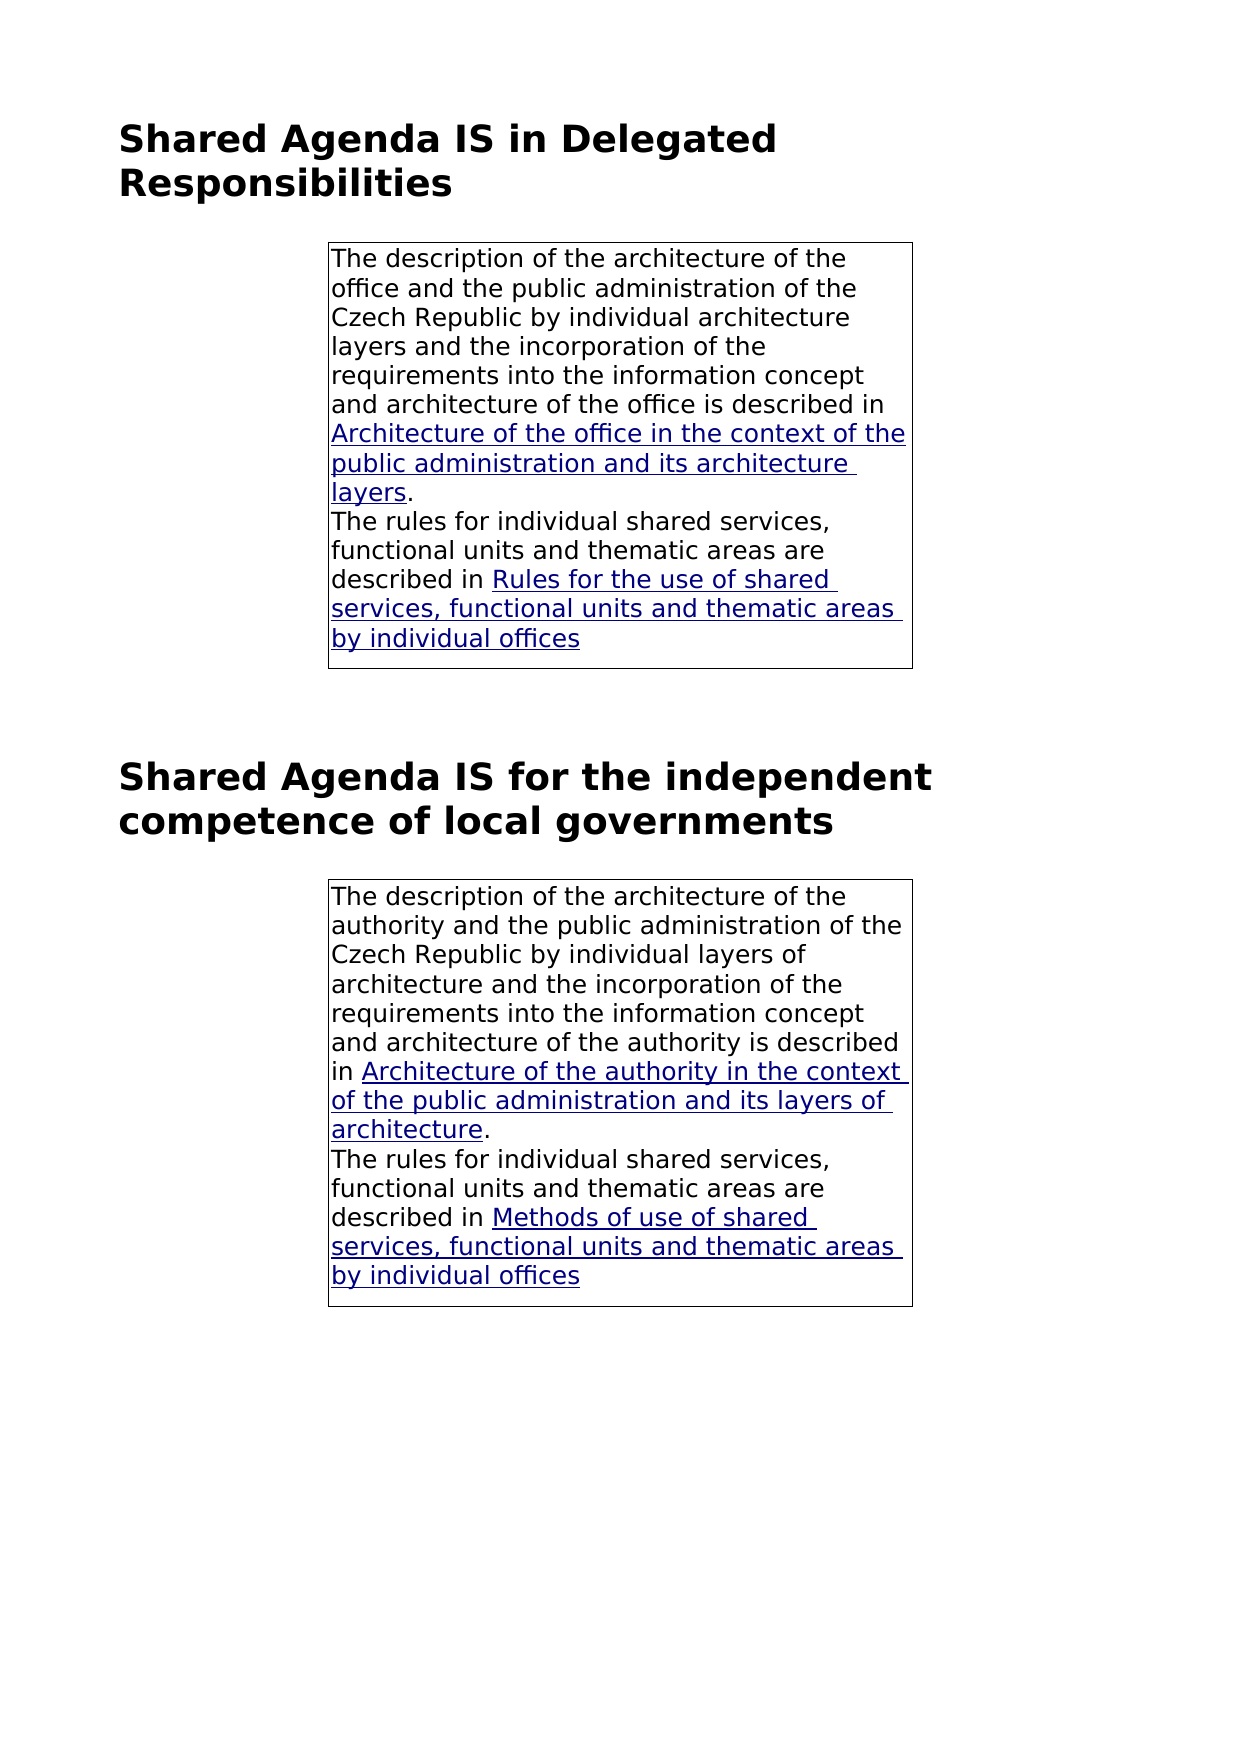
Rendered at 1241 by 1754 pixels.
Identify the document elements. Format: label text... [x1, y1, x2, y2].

subtitle Shared Agenda IS in Delegated Responsibilities [118, 118, 1122, 205]
table_header The description of the architecture of the authority and the public administration of the Czech Republic by individual layers of architecture and the incorporation of the requirements into the information concept and architecture of the authority is described in Architecture of the authority in the context of the public administration and its layers of architecture. The rules for individual shared services, functional units and thematic areas are described in Methods of use of shared services, functional units and thematic areas by individual offices [329, 880, 912, 1306]
table_header The description of the architecture of the office and the public administration of the Czech Republic by individual architecture layers and the incorporation of the requirements into the information concept and architecture of the office is described in Architecture of the office in the context of the public administration and its architecture layers. The rules for individual shared services, functional units and thematic areas are described in Rules for the use of shared services, functional units and thematic areas by individual offices [329, 243, 912, 668]
subtitle Shared Agenda IS for the independent competence of local governments [118, 756, 1122, 843]
